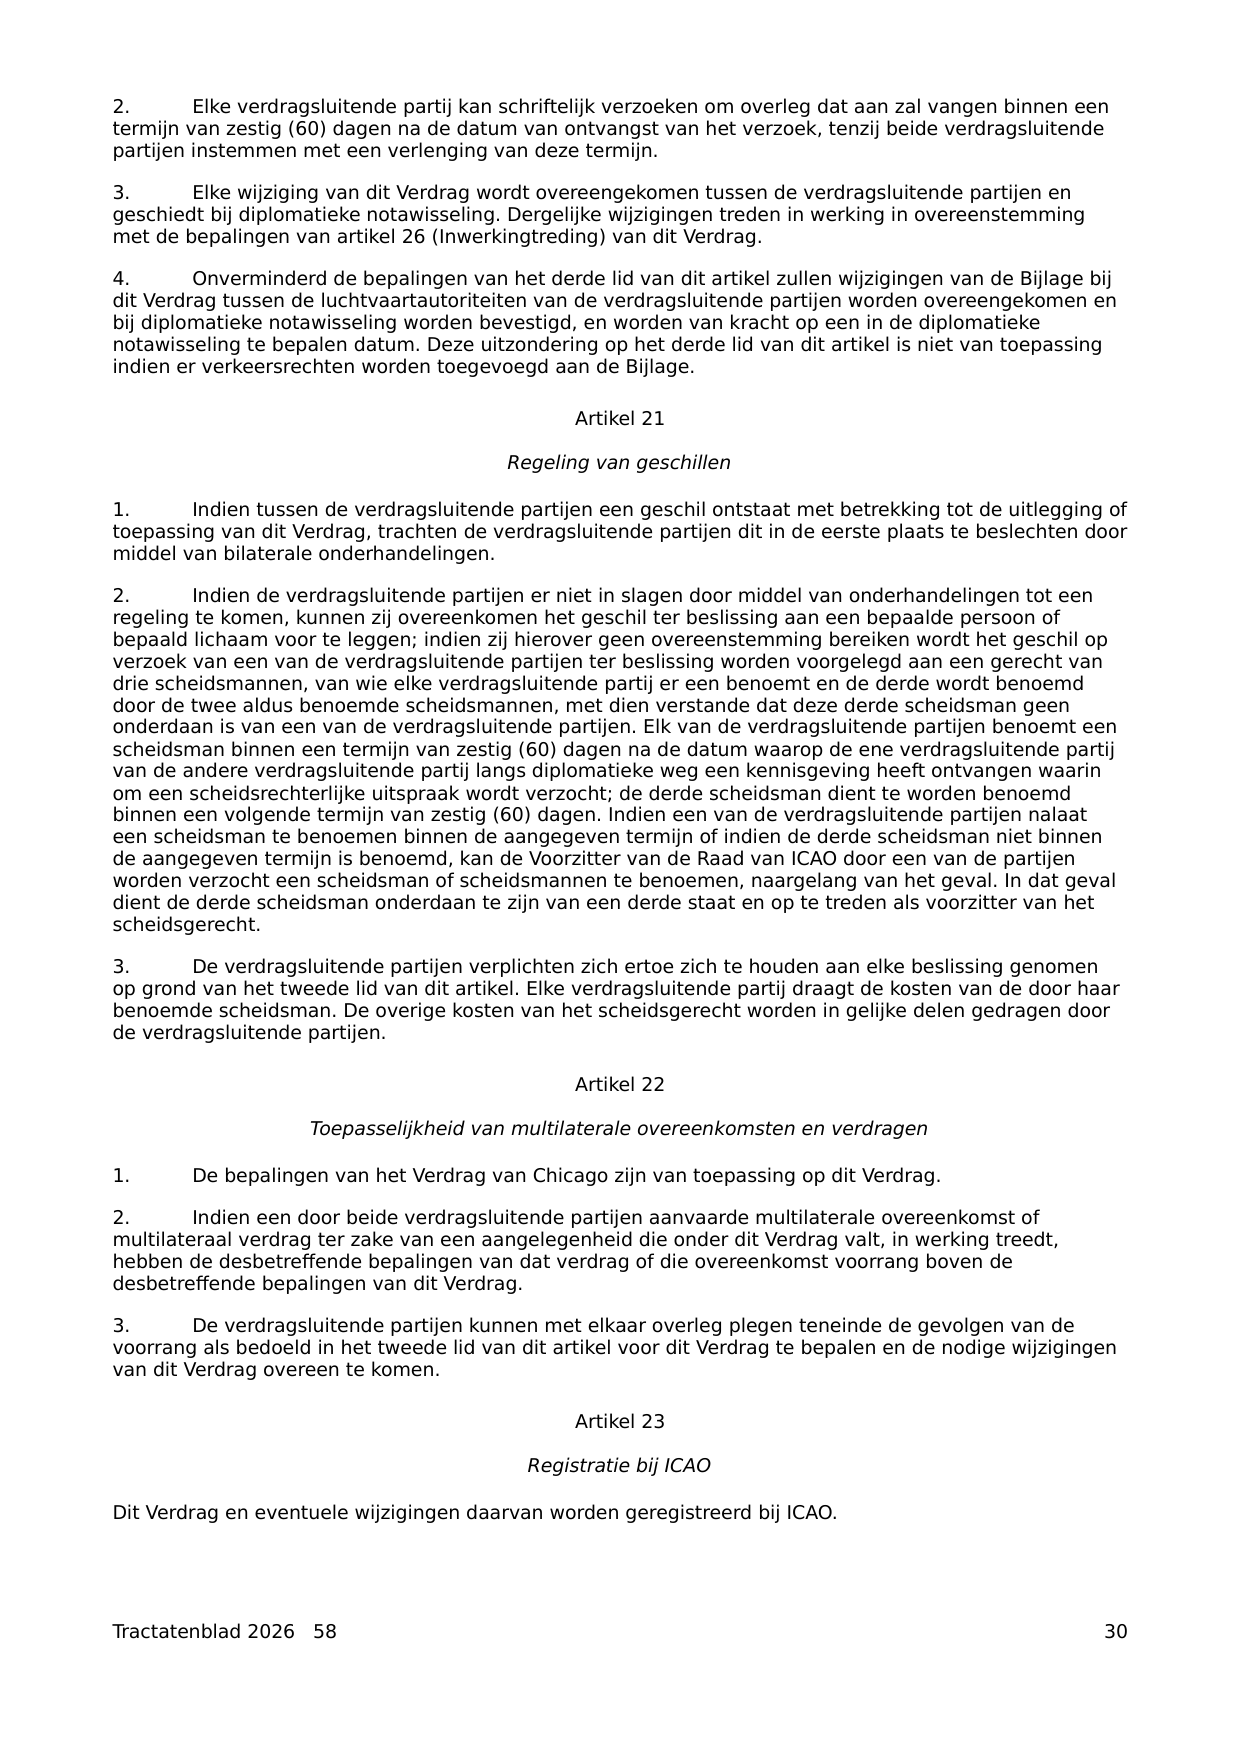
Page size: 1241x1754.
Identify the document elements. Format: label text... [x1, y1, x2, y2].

text 3. Elke wijziging van dit Verdrag wordt overeengekomen tussen de verdragsluitende partijen en geschiedt bij diplomatieke notawisseling. Dergelijke wijzigingen treden in werking in overeenstemming met de bepalingen van artikel 26 (Inwerkingtreding) van dit Verdrag. [112, 182, 1128, 248]
text Dit Verdrag en eventuele wijzigingen daarvan worden geregistreerd bij ICAO. [112, 1502, 1128, 1524]
text 1. De bepalingen van het Verdrag van Chicago zijn van toepassing op dit Verdrag. [112, 1165, 1128, 1187]
subtitle Artikel 23 Registratie bij ICAO [112, 1411, 1128, 1477]
text 4. Onverminderd de bepalingen van het derde lid van dit artikel zullen wijzigingen van de Bijlage bij dit Verdrag tussen de luchtvaartautoriteiten van de verdragsluitende partijen worden overeengekomen en bij diplomatieke notawisseling worden bevestigd, en worden van kracht op een in de diplomatieke notawisseling te bepalen datum. Deze uitzondering op het derde lid van dit artikel is niet van toepassing indien er verkeersrechten worden toegevoegd aan de Bijlage. [112, 268, 1128, 378]
text 2. Indien de verdragsluitende partijen er niet in slagen door middel van onderhandelingen tot een regeling te komen, kunnen zij overeenkomen het geschil ter beslissing aan een bepaalde persoon of bepaald lichaam voor te leggen; indien zij hierover geen overeenstemming bereiken wordt het geschil op verzoek van een van de verdragsluitende partijen ter beslissing worden voorgelegd aan een gerecht van drie scheidsmannen, van wie elke verdragsluitende partij er een benoemt en de derde wordt benoemd door de twee aldus benoemde scheidsmannen, met dien verstande dat deze derde scheidsman geen onderdaan is van een van de verdragsluitende partijen. Elk van de verdragsluitende partijen benoemt een scheidsman binnen een termijn van zestig (60) dagen na de datum waarop de ene verdragsluitende partij van de andere verdragsluitende partij langs diplomatieke weg een kennisgeving heeft ontvangen waarin om een scheidsrechterlijke uitspraak wordt verzocht; de derde scheidsman dient te worden benoemd binnen een volgende termijn van zestig (60) dagen. Indien een van de verdragsluitende partijen nalaat een scheidsman te benoemen binnen de aangegeven termijn of indien de derde scheidsman niet binnen de aangegeven termijn is benoemd, kan de Voorzitter van de Raad van ICAO door een van de partijen worden verzocht een scheidsman of scheidsmannen te benoemen, naargelang van het geval. In dat geval dient de derde scheidsman onderdaan te zijn van een derde staat en op te treden als voorzitter van het scheidsgerecht. [112, 584, 1128, 936]
subtitle Artikel 21 Regeling van geschillen [112, 408, 1128, 474]
text 2. Indien een door beide verdragsluitende partijen aanvaarde multilaterale overeenkomst of multilateraal verdrag ter zake van een aangelegenheid die onder dit Verdrag valt, in werking treedt, hebben de desbetreffende bepalingen van dat verdrag of die overeenkomst voorrang boven de desbetreffende bepalingen van dit Verdrag. [112, 1207, 1128, 1295]
text 1. Indien tussen de verdragsluitende partijen een geschil ontstaat met betrekking tot de uitlegging of toepassing van dit Verdrag, trachten de verdragsluitende partijen dit in de eerste plaats te beslechten door middel van bilaterale onderhandelingen. [112, 499, 1128, 564]
text 3. De verdragsluitende partijen verplichten zich ertoe zich te houden aan elke beslissing genomen op grond van het tweede lid van dit artikel. Elke verdragsluitende partij draagt de kosten van de door haar benoemde scheidsman. De overige kosten van het scheidsgerecht worden in gelijke delen gedragen door de verdragsluitende partijen. [112, 956, 1128, 1044]
text 3. De verdragsluitende partijen kunnen met elkaar overleg plegen teneinde de gevolgen van de voorrang als bedoeld in het tweede lid van dit artikel voor dit Verdrag te bepalen en de nodige wijzigingen van dit Verdrag overeen te komen. [112, 1315, 1128, 1381]
text 2. Elke verdragsluitende partij kan schriftelijk verzoeken om overleg dat aan zal vangen binnen een termijn van zestig (60) dagen na de datum van ontvangst van het verzoek, tenzij beide verdragsluitende partijen instemmen met een verlenging van deze termijn. [112, 96, 1128, 162]
subtitle Artikel 22 Toepasselijkheid van multilaterale overeenkomsten en verdragen [112, 1074, 1128, 1140]
